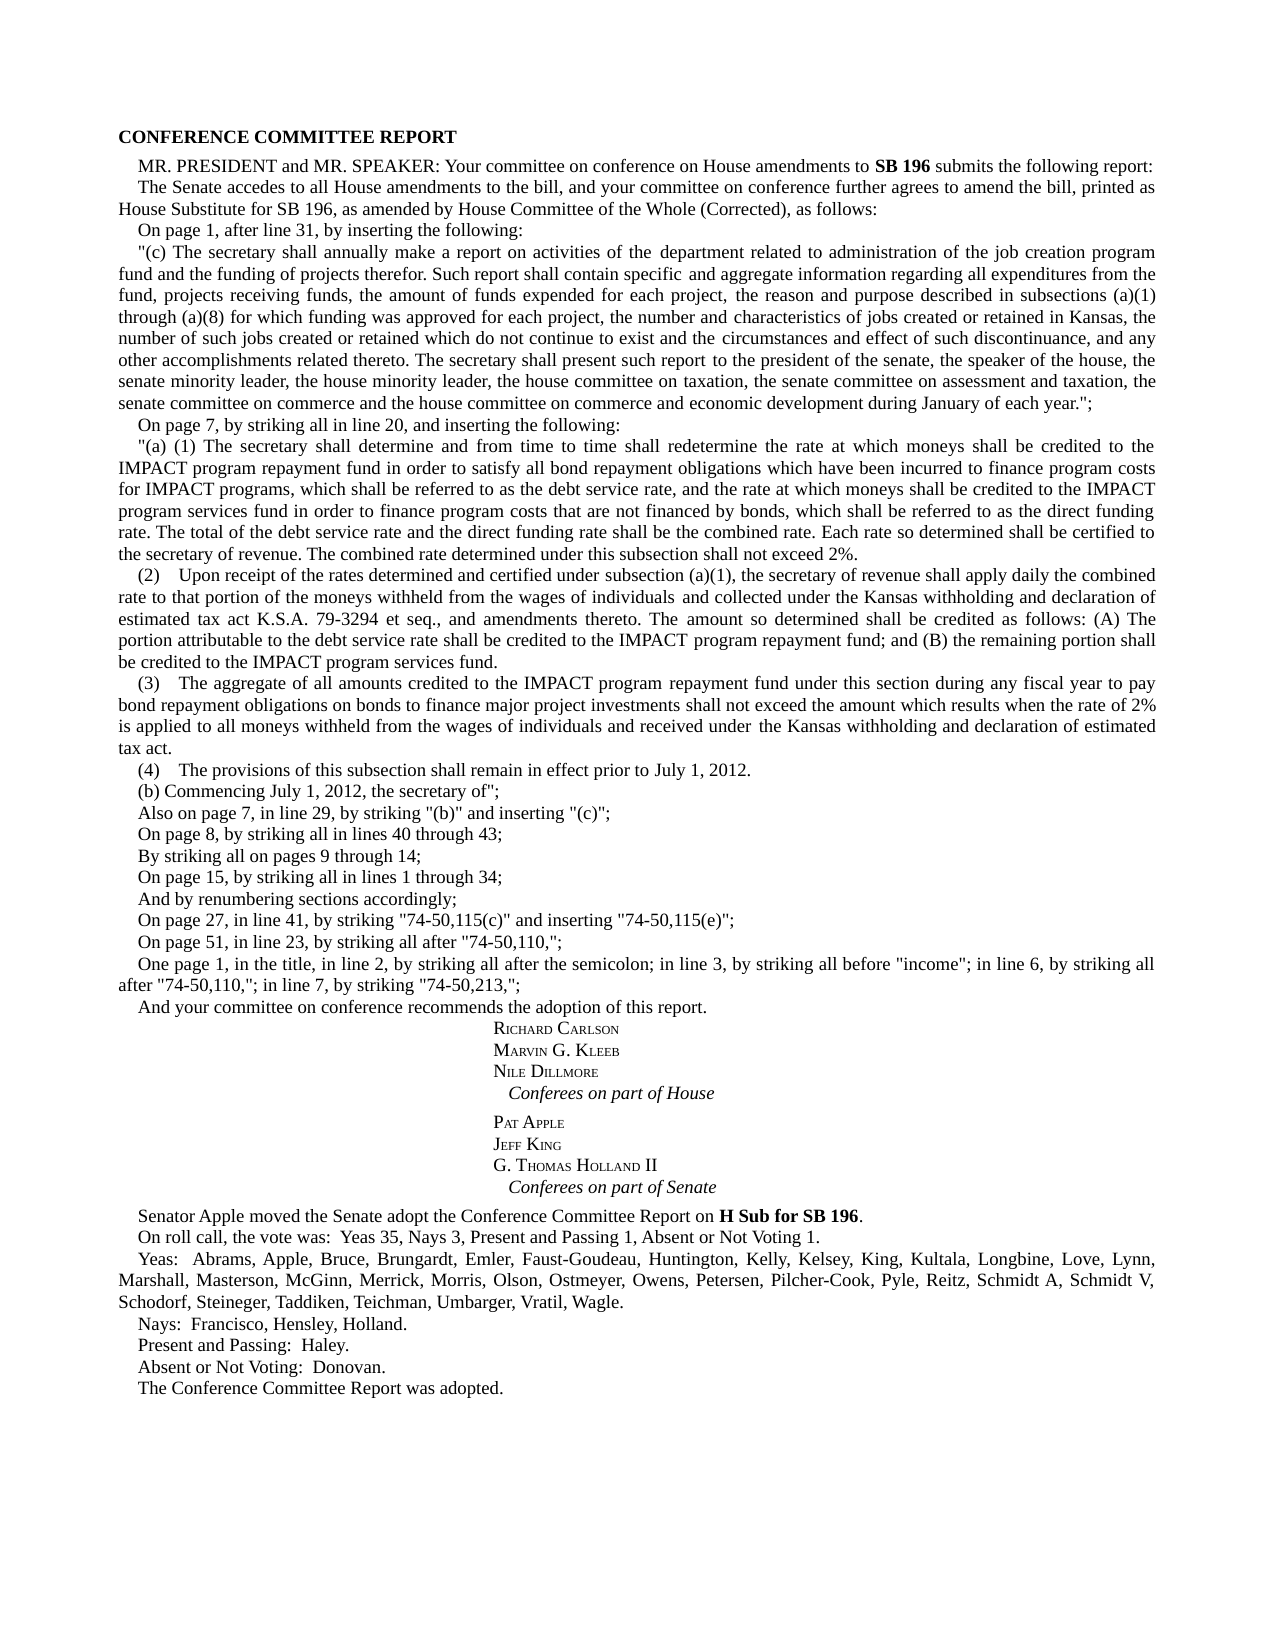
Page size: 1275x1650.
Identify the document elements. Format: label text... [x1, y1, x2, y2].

text Nile Dillmore [118, 1060, 1157, 1082]
text "(a) (1) The secretary shall determine and from time to time shall redetermine the rate at which moneys shall be credited to the IMPACT program repayment fund in order to satisfy all bond repayment obligations which have been incurred to finance program costs for IMPACT programs, which shall be referred to as the debt service rate, and the rate at which moneys shall be credited to the IMPACT program services fund in order to finance program costs that are not financed by bonds, which shall be referred to as the direct funding rate. The total of the debt service rate and the direct funding rate shall be the combined rate. Each rate so determined shall be certified to the secretary of revenue. The combined rate determined under this subsection shall not exceed 2%. [118, 435, 1157, 564]
text Also on page 7, in line 29, by striking "(b)" and inserting "(c)"; [118, 802, 1157, 823]
text On page 27, in line 41, by striking "74-50,115(c)" and inserting "74-50,115(e)"; [118, 909, 1157, 931]
text "(c) The secretary shall annually make a report on activities of the department related to administration of the job creation program fund and the funding of projects therefor. Such report shall contain specific and aggregate information regarding all expenditures from the fund, projects receiving funds, the amount of funds expended for each project, the reason and purpose described in subsections (a)(1) through (a)(8) for which funding was approved for each project, the number and characteristics of jobs created or retained in Kansas, the number of such jobs created or retained which do not continue to exist and the circumstances and effect of such discontinuance, and any other accomplishments related thereto. The secretary shall present such report to the president of the senate, the speaker of the house, the senate minority leader, the house minority leader, the house committee on taxation, the senate committee on assessment and taxation, the senate committee on commerce and the house committee on commerce and economic development during January of each year."; [118, 241, 1157, 413]
text Conferees on part of House [118, 1082, 1157, 1103]
text And by renumbering sections accordingly; [118, 888, 1157, 909]
text By striking all on pages 9 through 14; [118, 845, 1157, 866]
text And your committee on conference recommends the adoption of this report. [118, 996, 1157, 1017]
text MR. PRESIDENT and MR. SPEAKER: Your committee on conference on House amendments to SB 196 submits the following report: [118, 155, 1157, 176]
text On roll call, the vote was: Yeas 35, Nays 3, Present and Passing 1, Absent or Not Voting 1. [118, 1226, 1157, 1248]
subtitle CONFERENCE COMMITTEE REPORT [118, 126, 1157, 147]
text On page 15, by striking all in lines 1 through 34; [118, 866, 1157, 888]
text Senator Apple moved the Senate adopt the Conference Committee Report on H Sub for SB 196. [118, 1205, 1157, 1226]
text (4) The provisions of this subsection shall remain in effect prior to July 1, 2012. [118, 758, 1157, 780]
text Conferees on part of Senate [118, 1176, 1157, 1197]
text Absent or Not Voting: Donovan. [118, 1356, 1157, 1377]
text One page 1, in the title, in line 2, by striking all after the semicolon; in line 3, by striking all before "income"; in line 6, by striking all after "74-50,110,"; in line 7, by striking "74-50,213,"; [118, 952, 1157, 996]
text Yeas: Abrams, Apple, Bruce, Brungardt, Emler, Faust-Goudeau, Huntington, Kelly, Kelsey, King, Kultala, Longbine, Love, Lynn, Marshall, Masterson, McGinn, Merrick, Morris, Olson, Ostmeyer, Owens, Petersen, Pilcher-Cook, Pyle, Reitz, Schmidt A, Schmidt V, Schodorf, Steineger, Taddiken, Teichman, Umbarger, Vratil, Wagle. [118, 1248, 1157, 1312]
text Present and Passing: Haley. [118, 1334, 1157, 1356]
text (3) The aggregate of all amounts credited to the IMPACT program repayment fund under this section during any fiscal year to pay bond repayment obligations on bonds to finance major project investments shall not exceed the amount which results when the rate of 2% is applied to all moneys withheld from the wages of individuals and received under the Kansas withholding and declaration of estimated tax act. [118, 672, 1157, 758]
text Marvin G. Kleeb [118, 1039, 1157, 1060]
text The Conference Committee Report was adopted. [118, 1377, 1157, 1399]
text On page 51, in line 23, by striking all after "74-50,110,"; [118, 931, 1157, 952]
text On page 7, by striking all in line 20, and inserting the following: [118, 413, 1157, 435]
text The Senate accedes to all House amendments to the bill, and your committee on conference further agrees to amend the bill, printed as House Substitute for SB 196, as amended by House Committee of the Whole (Corrected), as follows: [118, 176, 1157, 219]
text Jeff King [118, 1132, 1157, 1154]
text On page 8, by striking all in lines 40 through 43; [118, 823, 1157, 845]
text Nays: Francisco, Hensley, Holland. [118, 1312, 1157, 1334]
text Richard Carlson [118, 1017, 1157, 1039]
text Pat Apple [118, 1111, 1157, 1132]
text (b) Commencing July 1, 2012, the secretary of"; [118, 780, 1157, 802]
text (2) Upon receipt of the rates determined and certified under subsection (a)(1), the secretary of revenue shall apply daily the combined rate to that portion of the moneys withheld from the wages of individuals and collected under the Kansas withholding and declaration of estimated tax act K.S.A. 79-3294 et seq., and amendments thereto. The amount so determined shall be credited as follows: (A) The portion attributable to the debt service rate shall be credited to the IMPACT program repayment fund; and (B) the remaining portion shall be credited to the IMPACT program services fund. [118, 564, 1157, 672]
text On page 1, after line 31, by inserting the following: [118, 219, 1157, 241]
text G. Thomas Holland II [118, 1154, 1157, 1176]
